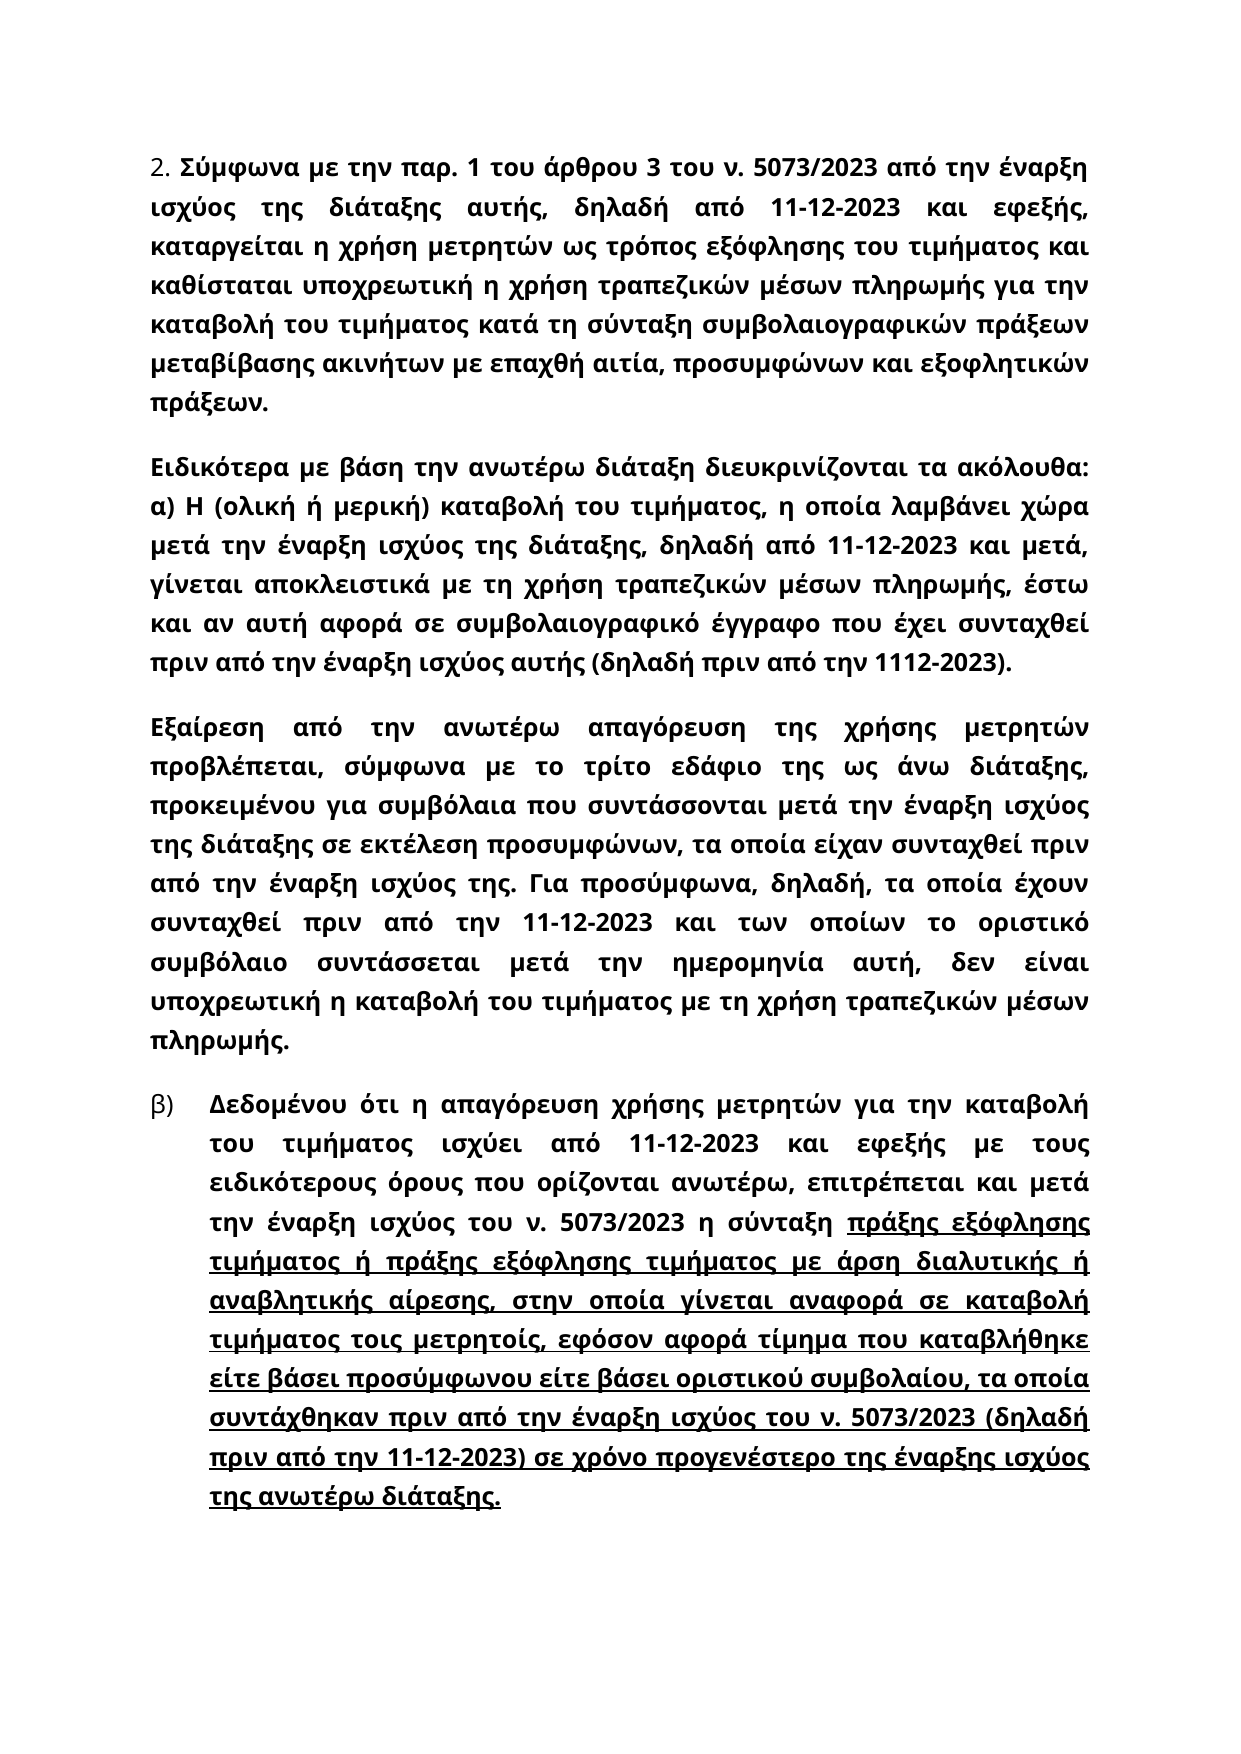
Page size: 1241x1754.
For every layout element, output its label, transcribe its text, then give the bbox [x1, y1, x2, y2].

list β) Δεδομένου ότι η απαγόρευση χρήσης μετρητών για την καταβολή του τιμήματος ισχύει από 11-12-2023 και εφεξής με τους ειδικότερους όρους που ορίζονται ανωτέρω, επιτρέπεται και μετά την έναρξη ισχύος του ν. 5073/2023 η σύνταξη πράξης εξόφλησης τιμήματος ή πράξης εξόφλησης τιμήματος με άρση διαλυτικής ή αναβλητικής αίρεσης, στην οποία γίνεται αναφορά σε καταβολή τιμήματος τοις μετρητοίς, εφόσον αφορά τίμημα που καταβλήθηκε είτε βάσει προσύμφωνου είτε βάσει οριστικού συμβολαίου, τα οποία συντάχθηκαν πριν από την έναρξη ισχύος του ν. 5073/2023 (δηλαδή πριν από την 11-12-2023) σε χρόνο προγενέστερο της έναρξης ισχύος της ανωτέρω διάταξης. [150, 1087, 1090, 1512]
text 2. Σύμφωνα με την παρ. 1 του άρθρου 3 του ν. 5073/2023 από την έναρξη ισχύος της διάταξης αυτής, δηλαδή από 11-12-2023 και εφεξής, καταργείται η χρήση μετρητών ως τρόπος εξόφλησης του τιμήματος και καθίσταται υποχρεωτική η χρήση τραπεζικών μέσων πληρωμής για την καταβολή του τιμήματος κατά τη σύνταξη συμβολαιογραφικών πράξεων μεταβίβασης ακινήτων με επαχθή αιτία, προσυμφώνων και εξοφλητικών πράξεων. [150, 150, 1090, 419]
text Εξαίρεση από την ανωτέρω απαγόρευση της χρήσης μετρητών προβλέπεται, σύμφωνα με το τρίτο εδάφιο της ως άνω διάταξης, προκειμένου για συμβόλαια που συντάσσονται μετά την έναρξη ισχύος της διάταξης σε εκτέλεση προσυμφώνων, τα οποία είχαν συνταχθεί πριν από την έναρξη ισχύος της. Για προσύμφωνα, δηλαδή, τα οποία έχουν συνταχθεί πριν από την 11-12-2023 και των οποίων το οριστικό συμβόλαιο συντάσσεται μετά την ημερομηνία αυτή, δεν είναι υποχρεωτική η καταβολή του τιμήματος με τη χρήση τραπεζικών μέσων πληρωμής. [150, 709, 1090, 1057]
text Ειδικότερα με βάση την ανωτέρω διάταξη διευκρινίζονται τα ακόλουθα: α) Η (ολική ή μερική) καταβολή του τιμήματος, η οποία λαμβάνει χώρα μετά την έναρξη ισχύος της διάταξης, δηλαδή από 11-12-2023 και μετά, γίνεται αποκλειστικά με τη χρήση τραπεζικών μέσων πληρωμής, έστω και αν αυτή αφορά σε συμβολαιογραφικό έγγραφο που έχει συνταχθεί πριν από την έναρξη ισχύος αυτής (δηλαδή πριν από την 1112-2023). [150, 449, 1090, 679]
